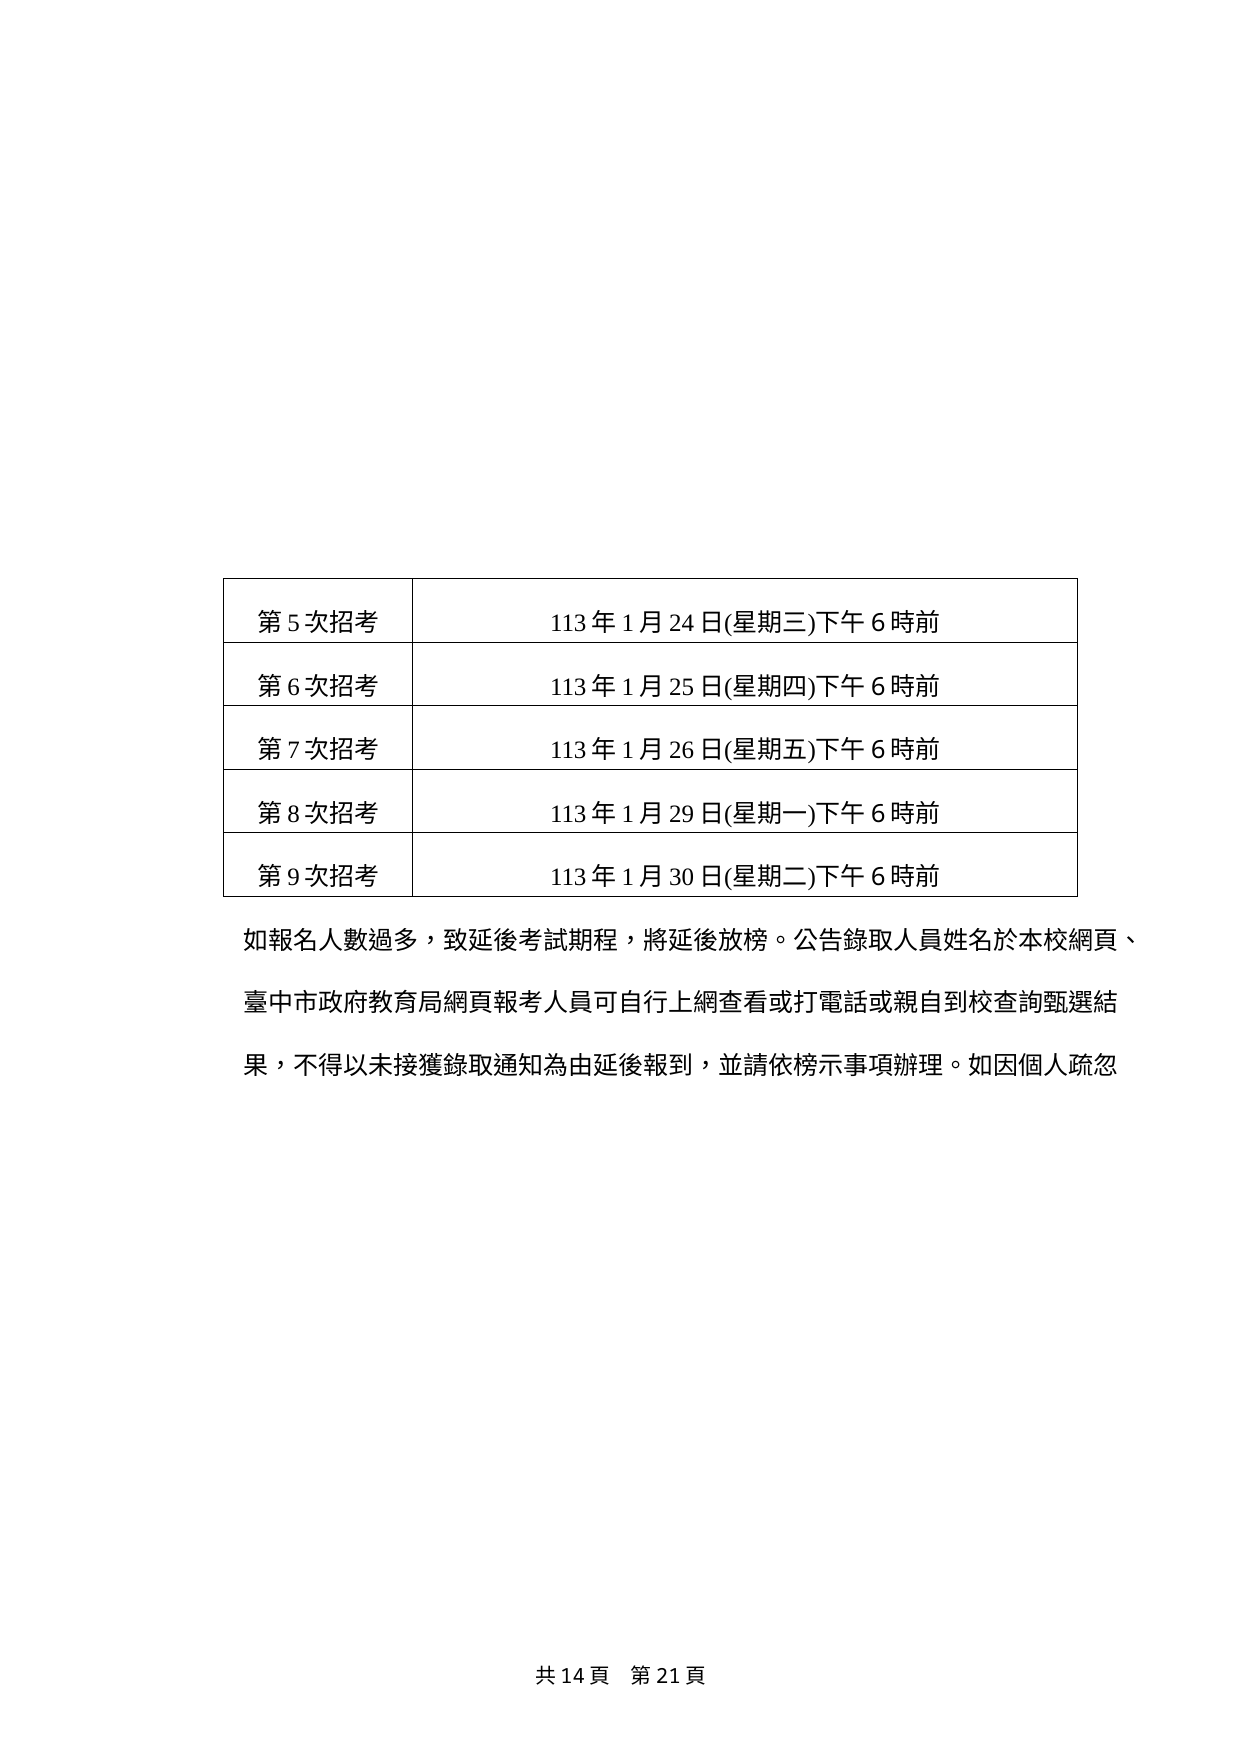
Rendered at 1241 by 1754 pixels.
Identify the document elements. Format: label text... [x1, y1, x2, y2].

table_cell 第5次招考 [224, 579, 412, 642]
text 如報名人數過多，致延後考試期程，將延後放榜。公告錄取人員姓名於本校網頁、臺中市政府教育局網頁報考人員可自行上網查看或打電話或親自到校查詢甄選結果，不得以未接獲錄取通知為由延後報到，並請依榜示事項辦理。如因個人疏忽造成權益受損，不得異議。 [243, 897, 1122, 1084]
table_cell 113年1月24日(星期三)下午6時前 [413, 579, 1077, 642]
table_cell 113年1月25日(星期四)下午6時前 [413, 643, 1077, 705]
table_cell 113年1月26日(星期五)下午6時前 [413, 706, 1077, 769]
table_cell 第6次招考 [224, 643, 412, 705]
table_cell 113年1月30日(星期二)下午6時前 [413, 833, 1077, 896]
table_cell 第9次招考 [224, 833, 412, 896]
table_cell 第7次招考 [224, 706, 412, 769]
table_cell 113年1月29日(星期一)下午6時前 [413, 770, 1077, 832]
table_cell 第8次招考 [224, 770, 412, 832]
